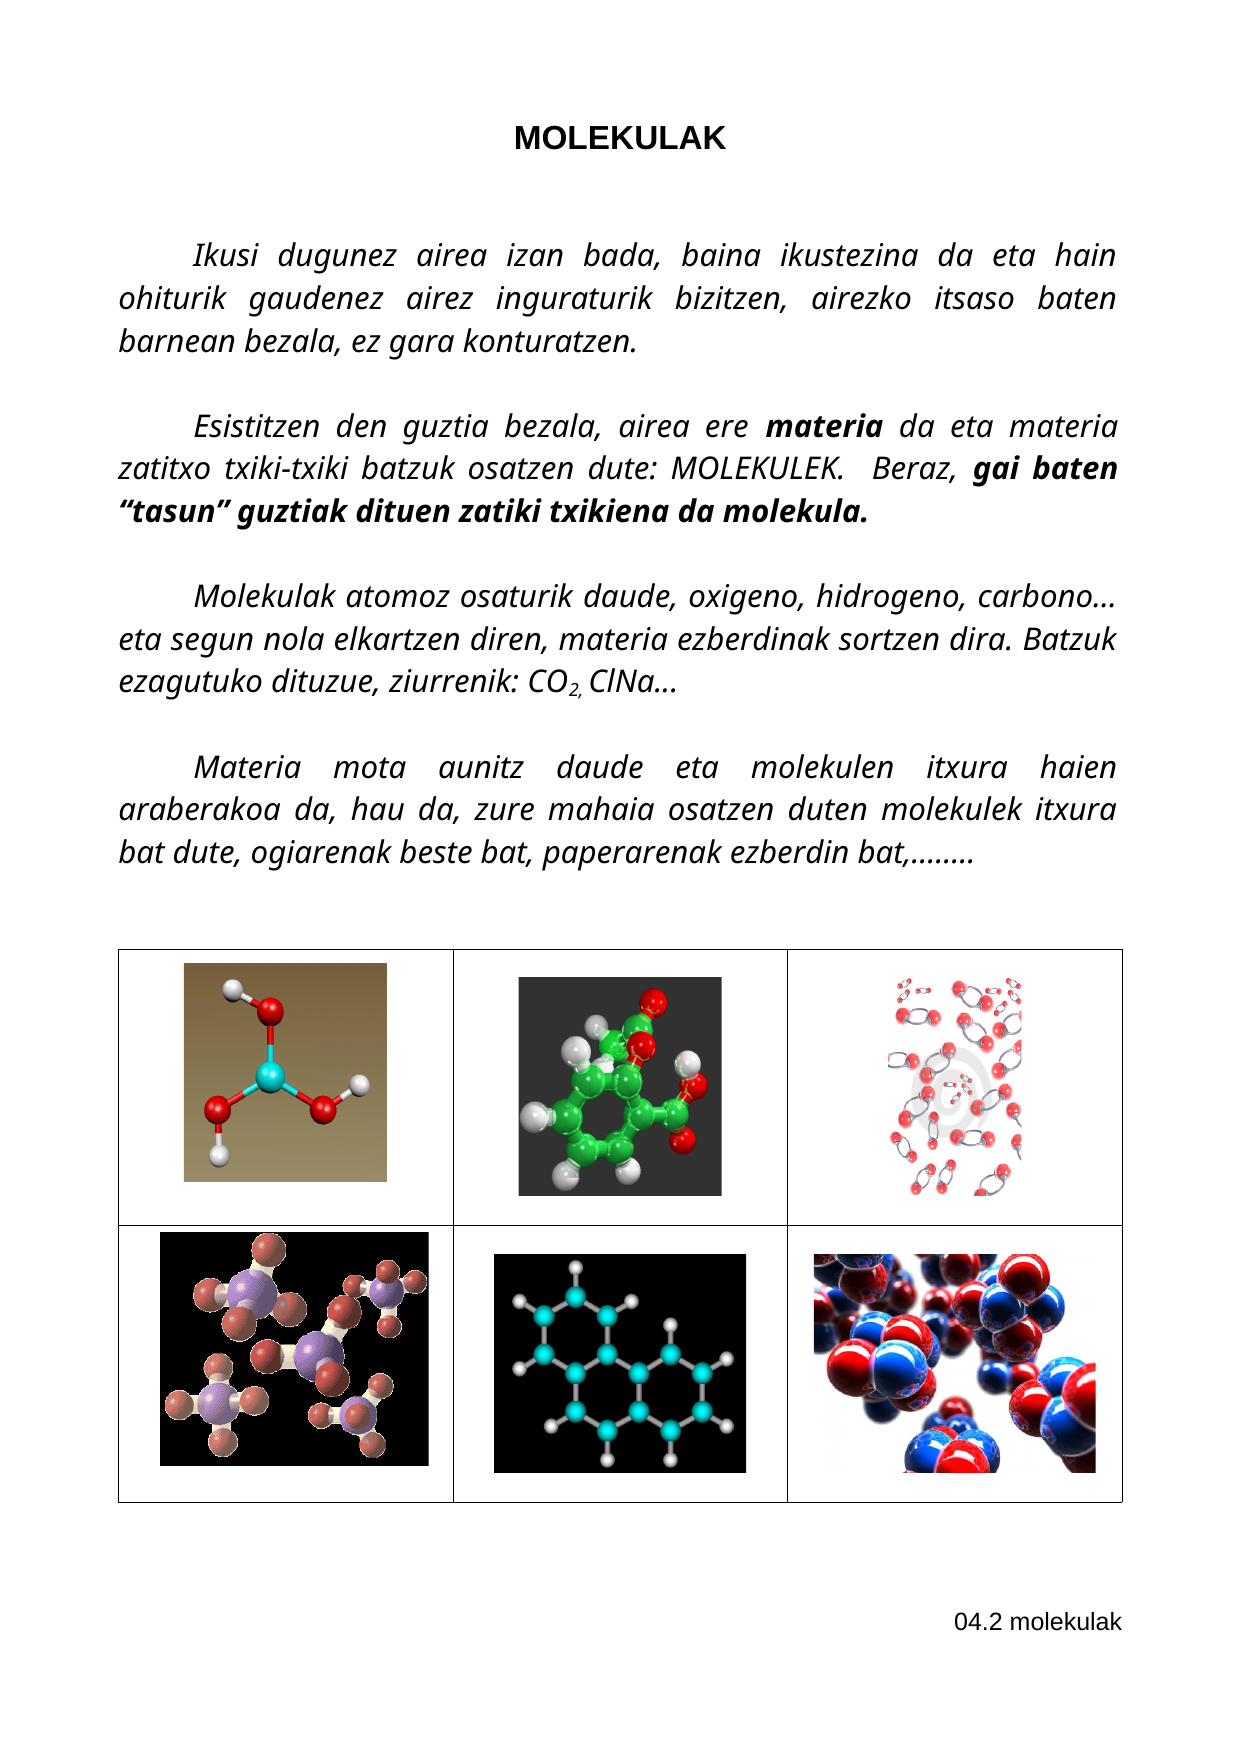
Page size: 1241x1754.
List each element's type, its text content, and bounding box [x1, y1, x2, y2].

text Molekulak atomoz osaturik daude, oxigeno, hidrogeno, carbono... eta segun nola elkartzen diren, materia ezberdinak sortzen dira. Batzuk ezagutuko dituzue, ziurrenik: CO2, ClNa... [118, 574, 1122, 702]
picture [888, 977, 1022, 1196]
table_cell [454, 1226, 787, 1502]
picture [494, 1254, 747, 1473]
table_header [454, 950, 787, 1225]
table_header [119, 950, 453, 963]
table_cell [119, 1226, 453, 1232]
table_cell [788, 1226, 1122, 1502]
picture [183, 963, 387, 1182]
table_header [788, 950, 1122, 1225]
table_header [119, 964, 453, 1225]
picture [518, 977, 722, 1196]
text Materia mota aunitz daude eta molekulen itxura haien araberakoa da, hau da, zure mahaia osatzen duten molekulek itxura bat dute, ogiarenak beste bat, paperarenak ezberdin bat,........ [118, 744, 1122, 872]
text Ikusi dugunez airea izan bada, baina ikustezina da eta hain ohiturik gaudenez airez inguraturik bizitzen, airezko itsaso baten barnean bezala, ez gara konturatzen. [118, 233, 1122, 361]
picture [813, 1254, 1096, 1473]
text Esistitzen den guztia bezala, airea ere materia da eta materia zatitxo txiki-txiki batzuk osatzen dute: MOLEKULEK. Beraz, gai baten “tasun” guztiak dituen zatiki txikiena da molekula. [118, 404, 1122, 532]
picture [160, 1232, 429, 1466]
text MOLEKULAK [118, 118, 1122, 157]
table_cell [119, 1233, 453, 1502]
